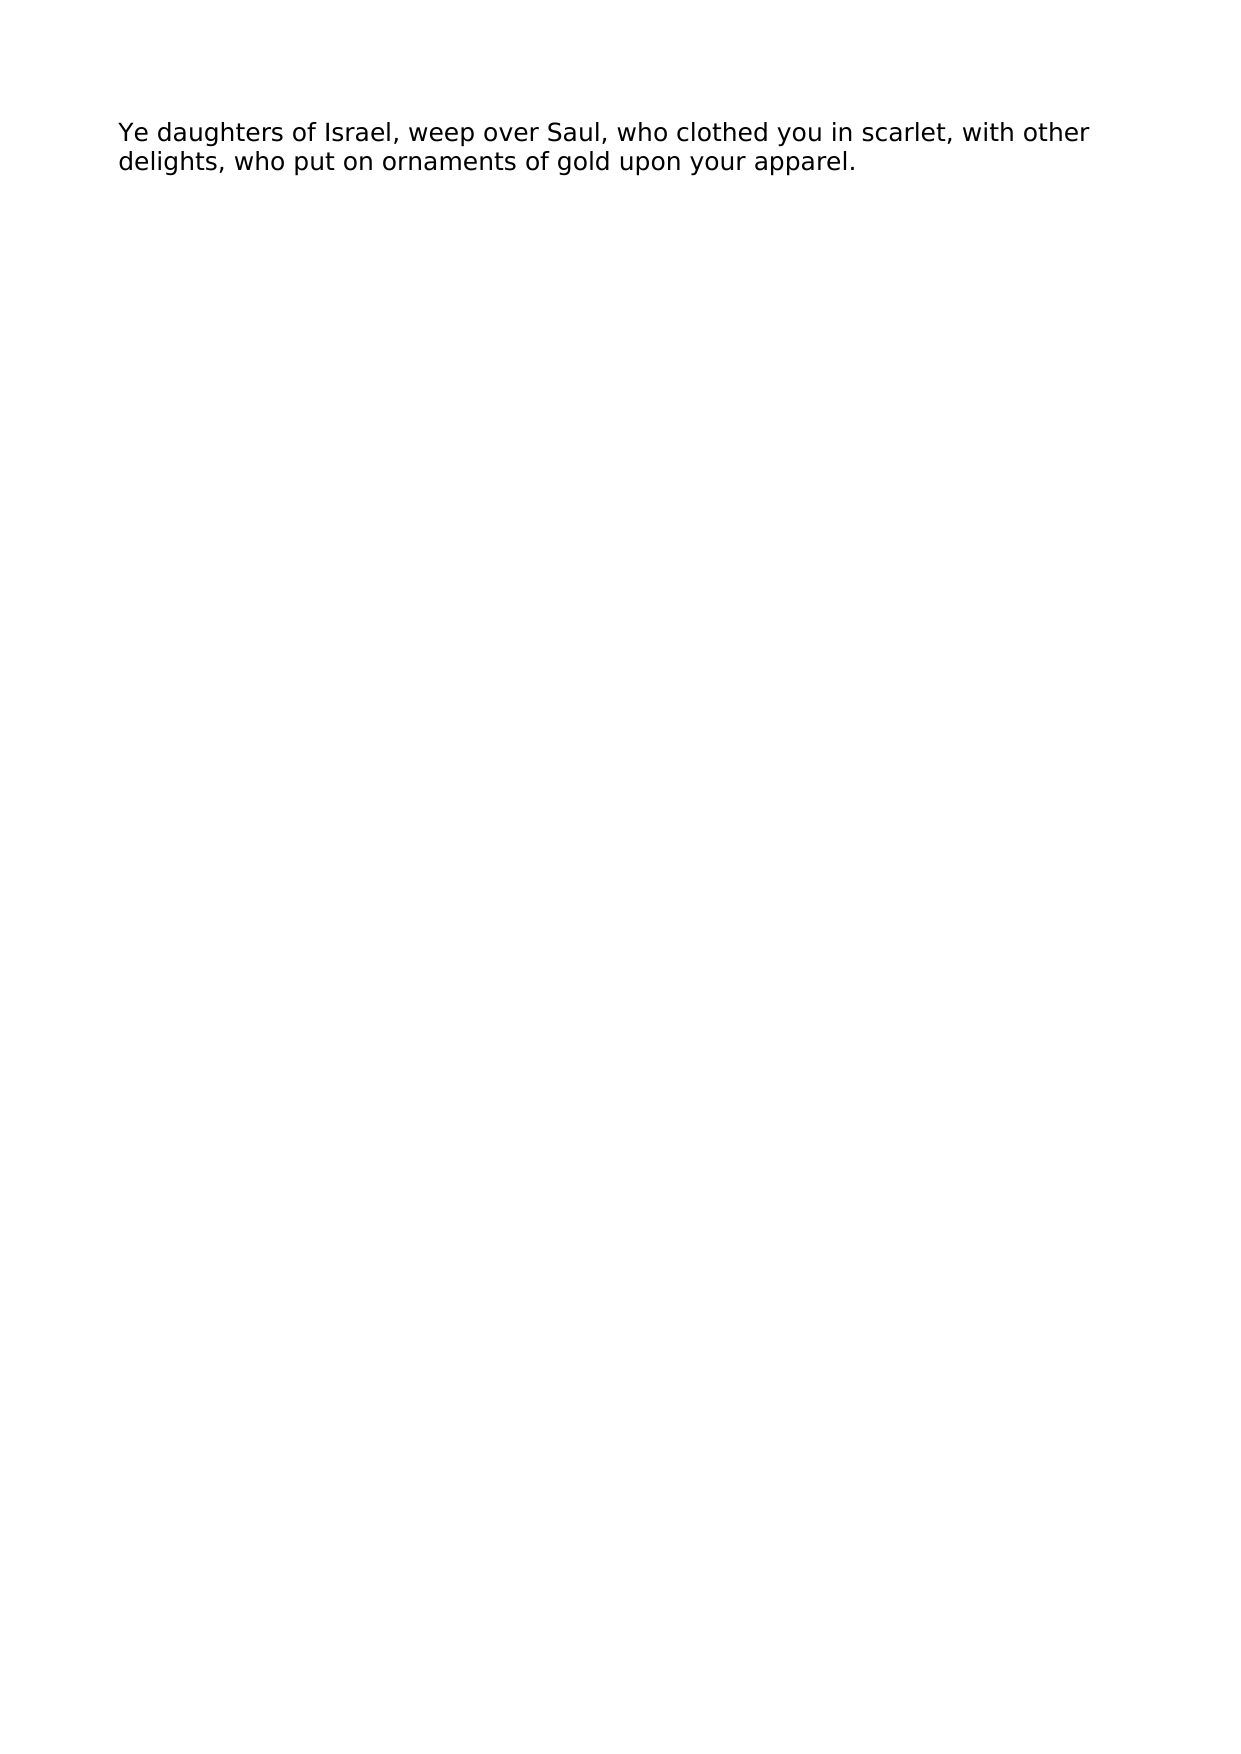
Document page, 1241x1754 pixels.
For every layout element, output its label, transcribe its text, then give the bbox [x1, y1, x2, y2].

text Ye daughters of Israel, weep over Saul, who clothed you in scarlet, with other delights, who put on ornaments of gold upon your apparel. [118, 118, 1122, 176]
